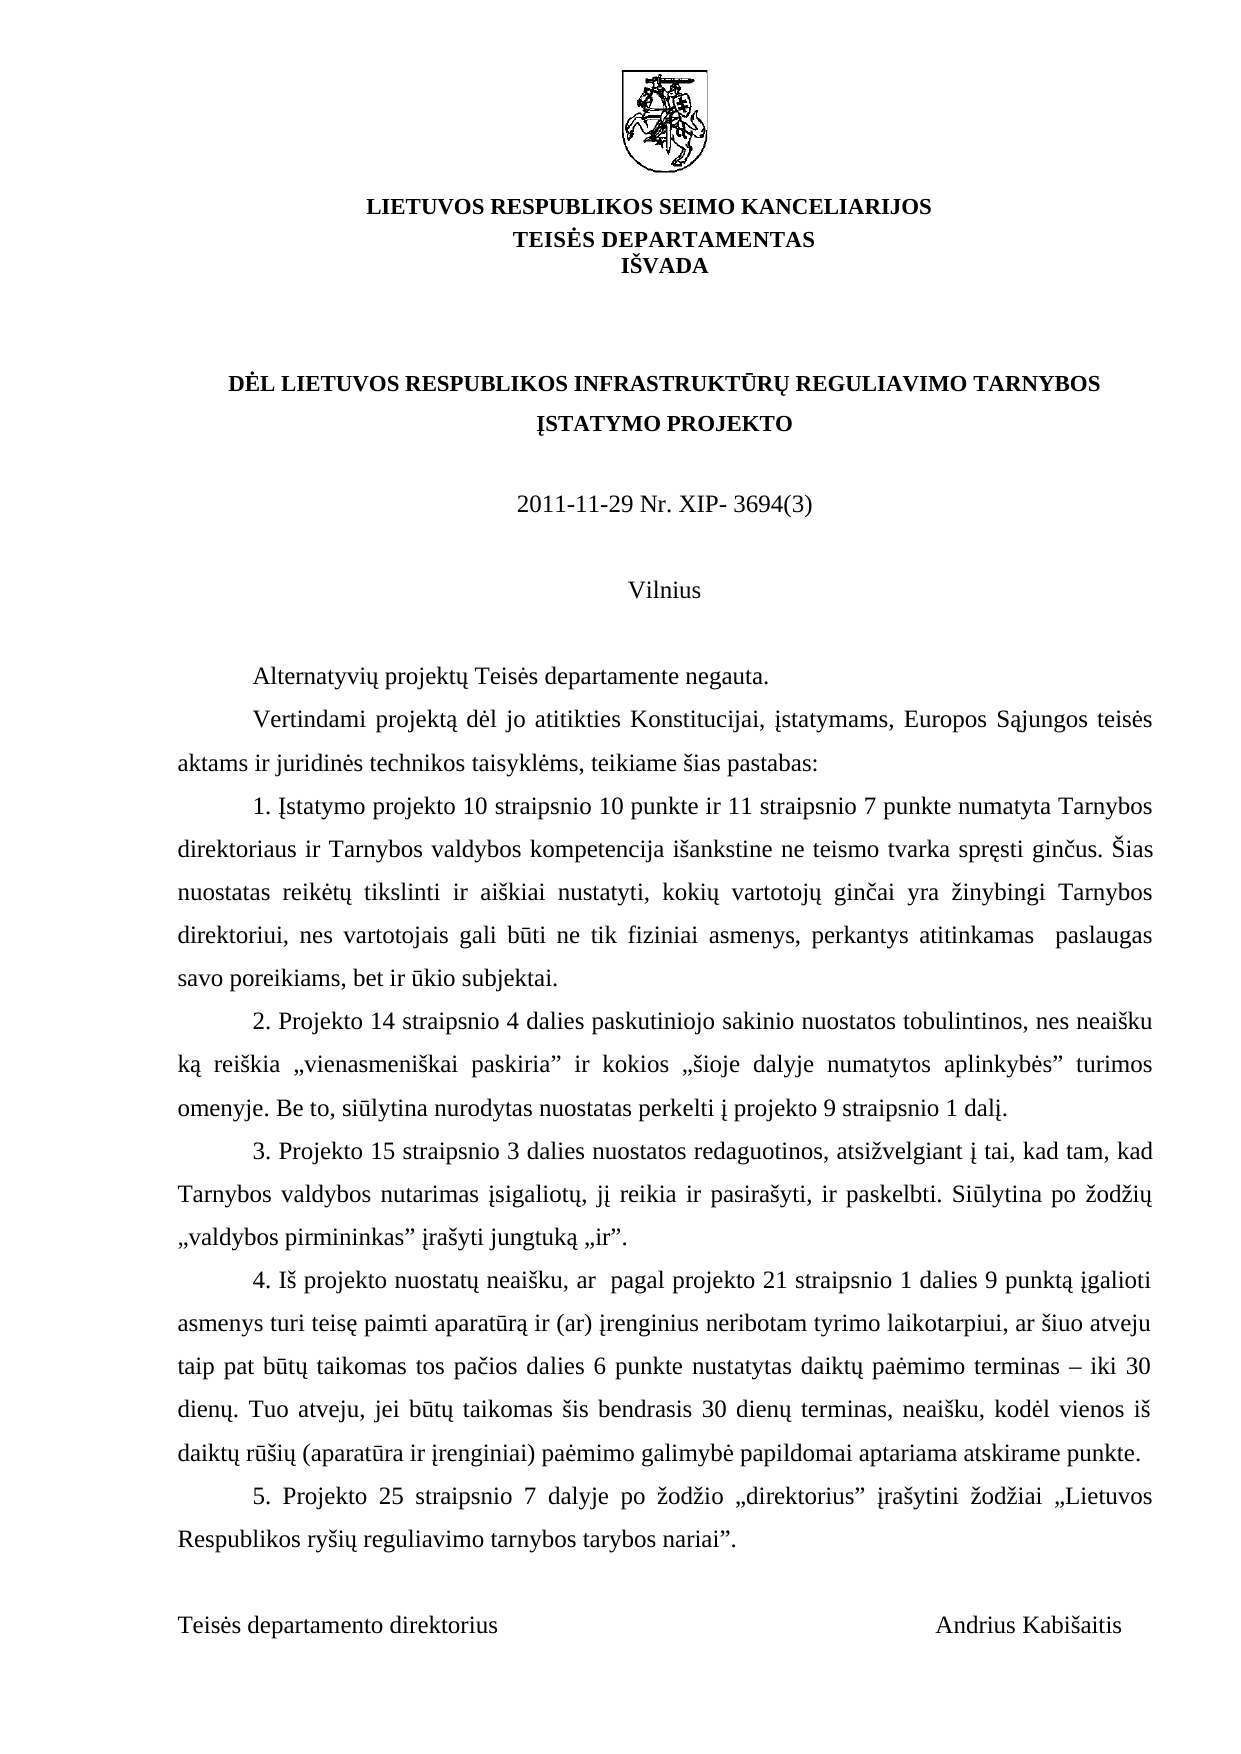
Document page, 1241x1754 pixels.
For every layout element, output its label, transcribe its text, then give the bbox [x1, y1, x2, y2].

text 3. Projekto 15 straipsnio 3 dalies nuostatos redaguotinos, atsižvelgiant į tai, kad tam, kad Tarnybos valdybos nutarimas įsigaliotų, jį reikia ir pasirašyti, ir paskelbti. Siūlytina po žodžių „valdybos pirmininkas” įrašyti jungtuką „ir”. [177, 1136, 1154, 1251]
text 5. Projekto 25 straipsnio 7 dalyje po žodžio „direktorius” įrašytini žodžiai „Lietuvos Respublikos ryšių reguliavimo tarnybos tarybos nariai”. [177, 1481, 1154, 1553]
text Vertindami projektą dėl jo atitikties Konstitucijai, įstatymams, Europos Sąjungos teisės aktams ir juridinės technikos taisyklėms, teikiame šias pastabas: [177, 704, 1154, 776]
text Vilnius [177, 575, 1152, 604]
text Teisės departamento direktorius Andrius Kabišaitis [177, 1610, 1154, 1639]
text 1. Įstatymo projekto 10 straipsnio 10 punkte ir 11 straipsnio 7 punkte numatyta Tarnybos direktoriaus ir Tarnybos valdybos kompetencija išankstine ne teismo tvarka spręsti ginčus. Šias nuostatas reikėtų tikslinti ir aiškiai nustatyti, kokių vartotojų ginčai yra žinybingi Tarnybos direktoriui, nes vartotojais gali būti ne tik fiziniai asmenys, perkantys atitinkamas paslaugas savo poreikiams, bet ir ūkio subjektai. [177, 791, 1154, 992]
text 4. Iš projekto nuostatų neaišku, ar pagal projekto 21 straipsnio 1 dalies 9 punktą įgalioti asmenys turi teisę paimti aparatūrą ir (ar) įrenginius neribotam tyrimo laikotarpiui, ar šiuo atveju taip pat būtų taikomas tos pačios dalies 6 punkte nustatytas daiktų paėmimo terminas – iki 30 dienų. Tuo atveju, jei būtų taikomas šis bendrasis 30 dienų terminas, neaišku, kodėl vienos iš daiktų rūšių (aparatūra ir įrenginiai) paėmimo galimybė papildomai aptariama atskirame punkte. [177, 1265, 1152, 1466]
text DĖL LIETUVOS RESPUBLIKOS INFRASTRUKTŪRŲ REGULIAVIMO TARNYBOS ĮSTATYMO PROJEKTO [177, 370, 1152, 436]
text TEISĖS DEPARTAMENTAS [177, 226, 1151, 252]
text Alternatyvių projektų Teisės departamente negauta. [177, 661, 1122, 690]
text 2011-11-29 Nr. XIP- 3694(3) [177, 489, 1152, 518]
text 2. Projekto 14 straipsnio 4 dalies paskutiniojo sakinio nuostatos tobulintinos, nes neaišku ką reiškia „vienasmeniškai paskiria” ir kokios „šioje dalyje numatytos aplinkybės” turimos omenyje. Be to, siūlytina nurodytas nuostatas perkelti į projekto 9 straipsnio 1 dalį. [177, 1006, 1154, 1121]
text LIETUVOS RESPUBLIKOS SEIMO KANCELIARIJOS [177, 193, 1121, 219]
text IŠVADA [177, 252, 1152, 278]
